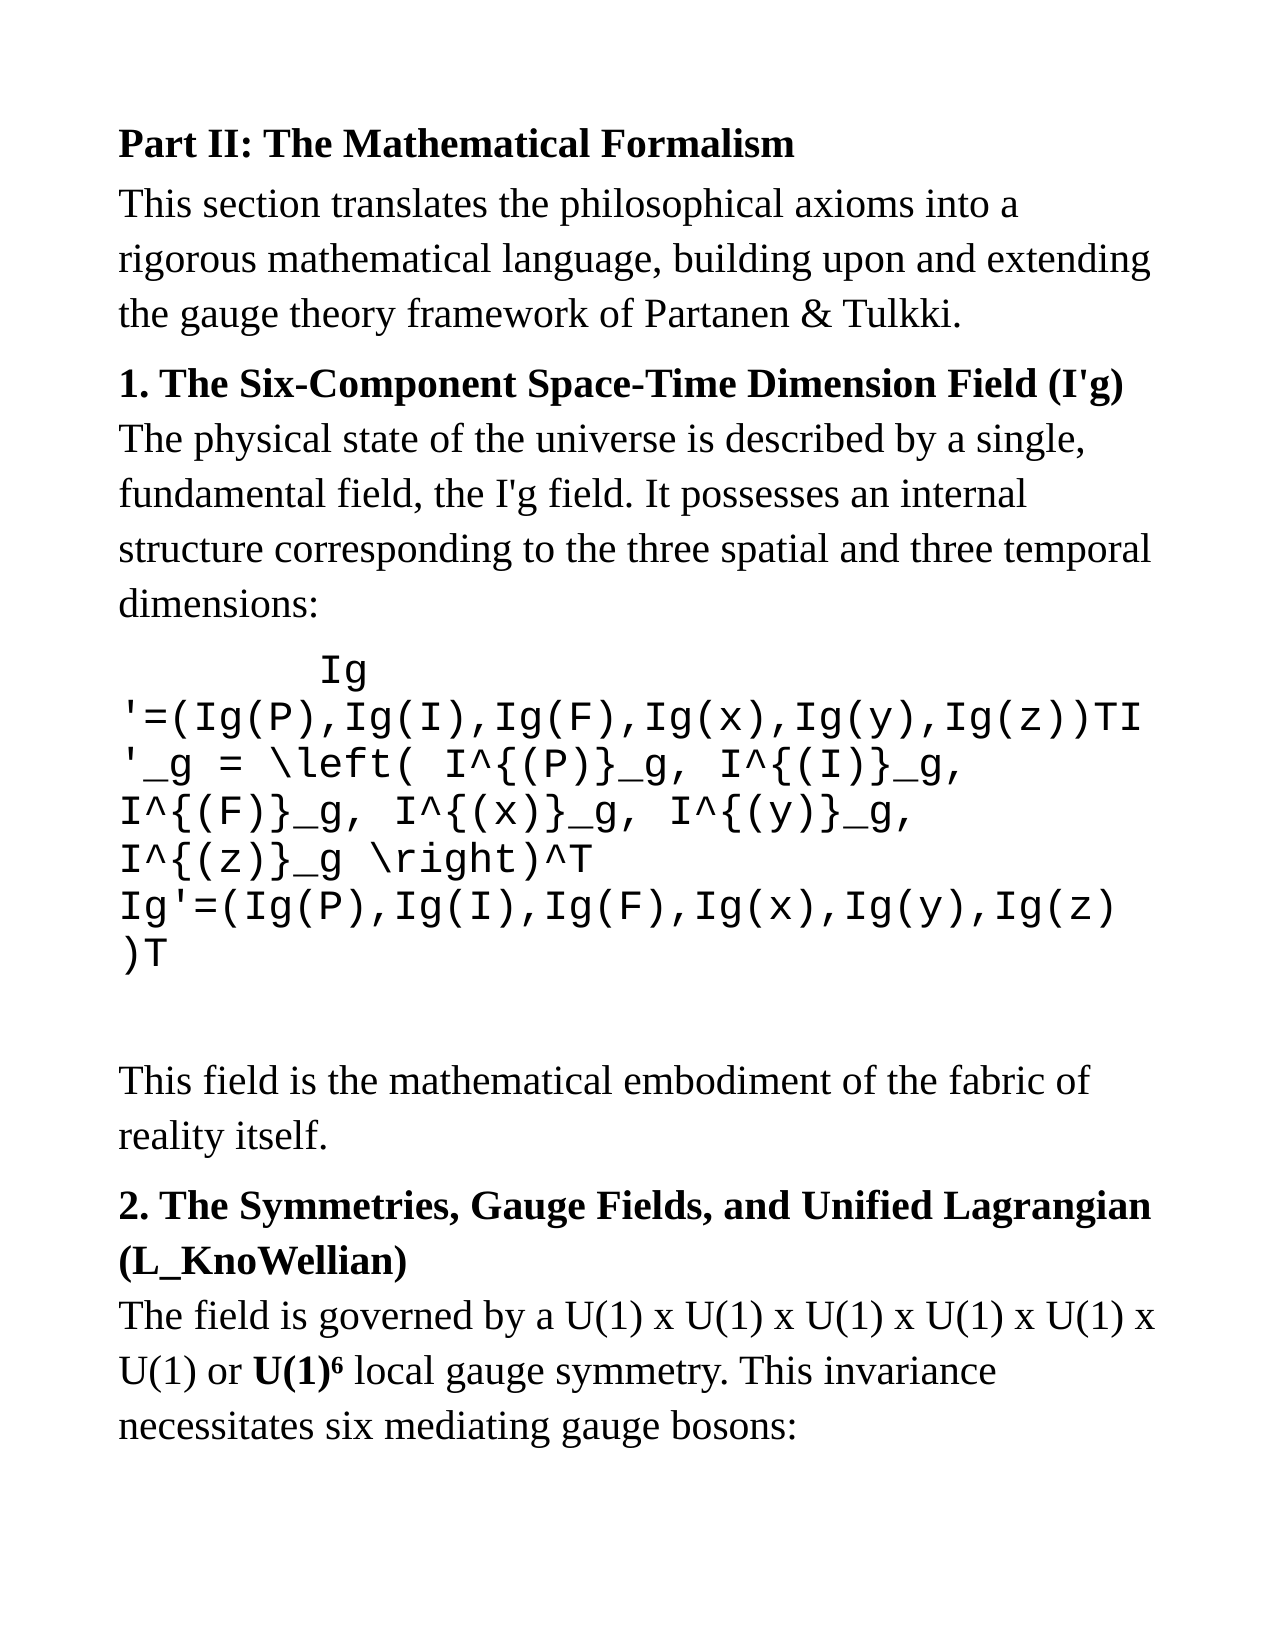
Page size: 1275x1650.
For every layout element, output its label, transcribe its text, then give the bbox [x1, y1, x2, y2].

subtitle Part II: The Mathematical Formalism [118, 118, 1157, 166]
text Ig′=(Ig(P),Ig(I),Ig(F),Ig(x),Ig(y),Ig(z))TI'_g = \left( I^{(P)}_g, I^{(I)}_g, I^{(F)}_g, I^{(x)}_g, I^{(y)}_g, I^{(z)}_g \right)^T [118, 648, 1157, 884]
text 1. The Six-Component Space-Time Dimension Field (I'g) The physical state of the universe is described by a single, fundamental field, the I'g field. It possesses an internal structure corresponding to the three spatial and three temporal dimensions: [118, 358, 1157, 627]
text Ig′​=(Ig(P)​,Ig(I)​,Ig(F)​,Ig(x)​,Ig(y)​,Ig(z)​)T [118, 884, 1157, 979]
text 2. The Symmetries, Gauge Fields, and Unified Lagrangian (L_KnoWellian) The field is governed by a U(1) x U(1) x U(1) x U(1) x U(1) x U(1) or U(1)⁶ local gauge symmetry. This invariance necessitates six mediating gauge bosons: [118, 1180, 1157, 1449]
text This field is the mathematical embodiment of the fabric of reality itself. [118, 1056, 1157, 1158]
text This section translates the philosophical axioms into a rigorous mathematical language, building upon and extending the gauge theory framework of Partanen & Tulkki. [118, 178, 1157, 337]
